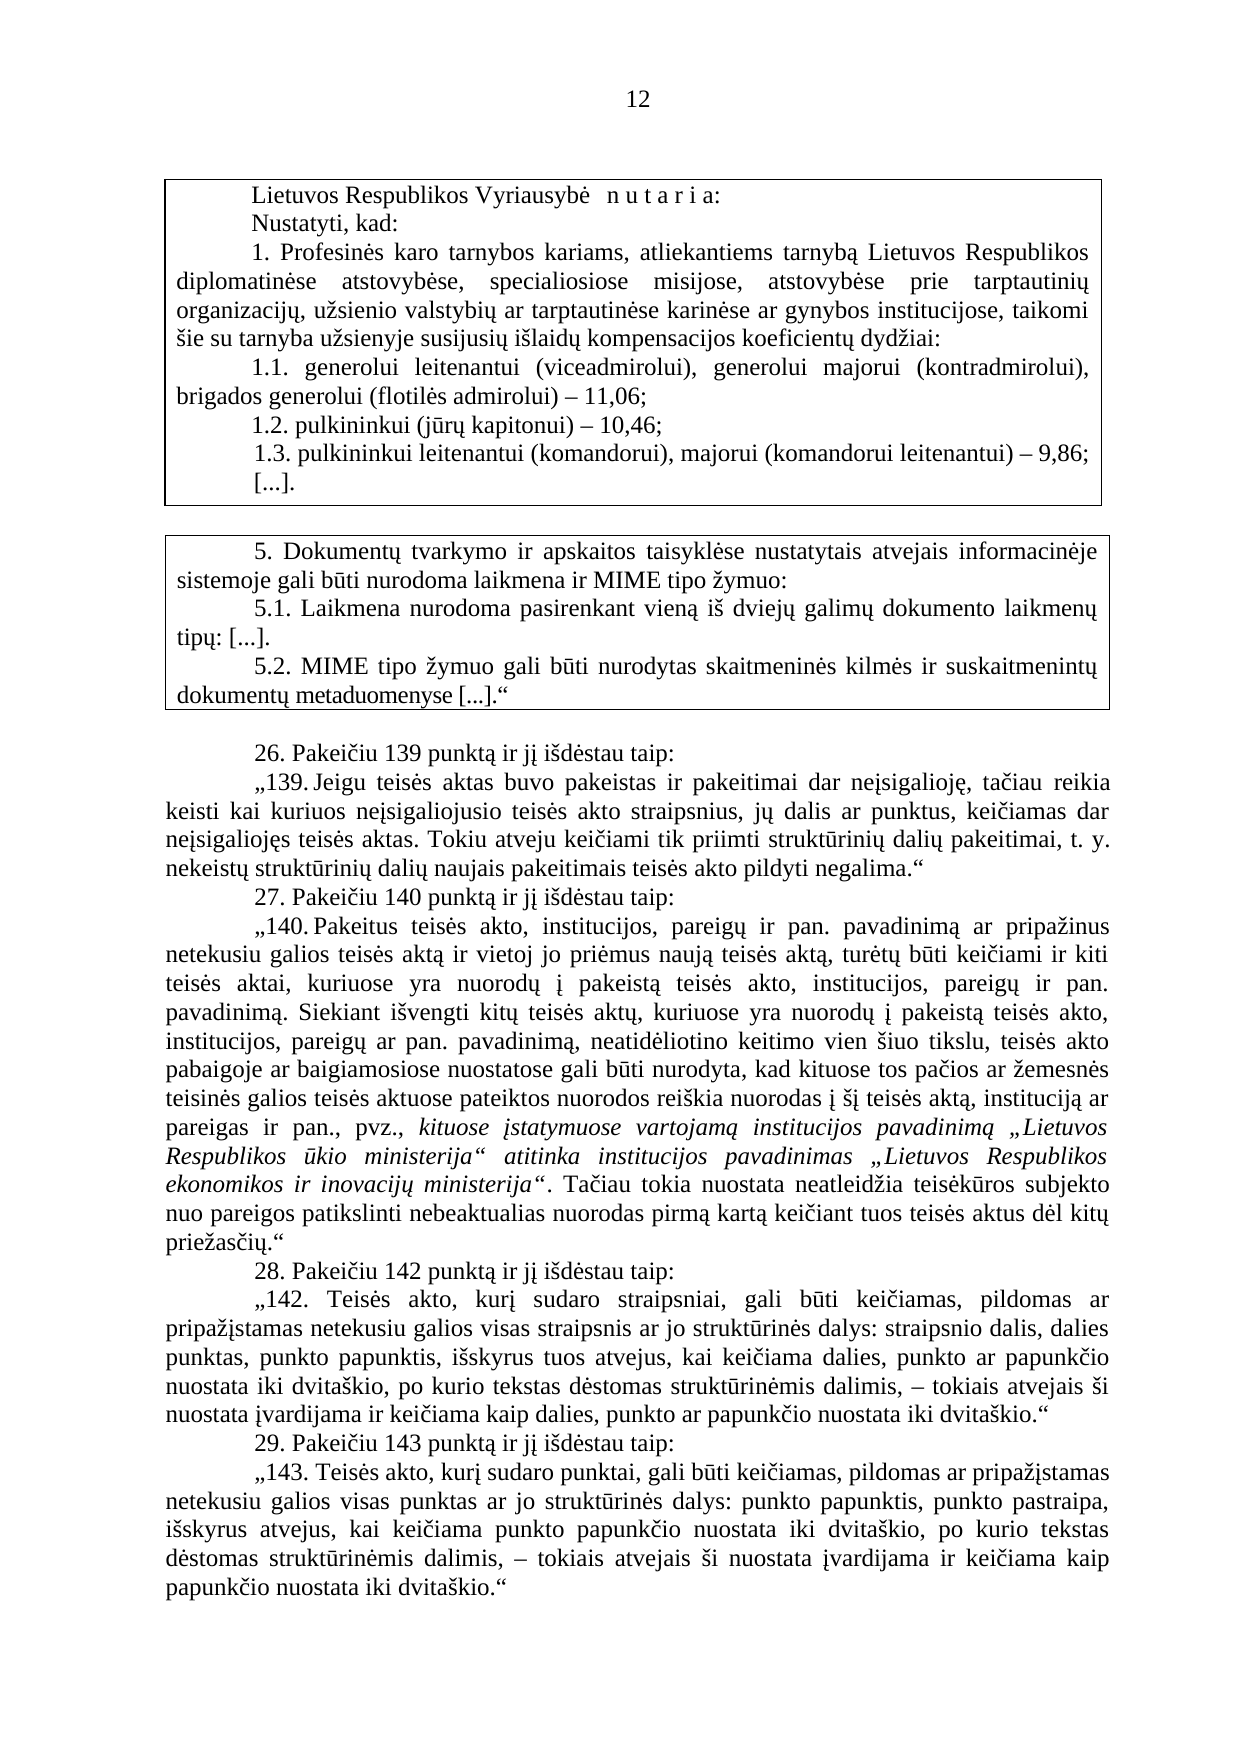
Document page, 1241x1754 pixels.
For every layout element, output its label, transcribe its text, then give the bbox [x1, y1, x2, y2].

text „142. Teisės akto, kurį sudaro straipsniai, gali būti keičiamas, pildomas ar pripažįstamas netekusiu galios visas straipsnis ar jo struktūrinės dalys: straipsnio dalis, dalies punktas, punkto papunktis, išskyrus tuos atvejus, kai keičiama dalies, punkto ar papunkčio nuostata iki dvitaškio, po kurio tekstas dėstomas struktūrinėmis dalimis, – tokiais atvejais ši nuostata įvardijama ir keičiama kaip dalies, punkto ar papunkčio nuostata iki dvitaškio.“ [165, 1284, 1110, 1428]
text 26. Pakeičiu 139 punktą ir jį išdėstau taip: [165, 738, 1110, 767]
text „140. Pakeitus teisės akto, institucijos, pareigų ir pan. pavadinimą ar pripažinus netekusiu galios teisės aktą ir vietoj jo priėmus naują teisės aktą, turėtų būti keičiami ir kiti teisės aktai, kuriuose yra nuorodų į pakeistą teisės akto, institucijos, pareigų ir pan. pavadinimą. Siekiant išvengti kitų teisės aktų, kuriuose yra nuorodų į pakeistą teisės akto, institucijos, pareigų ar pan. pavadinimą, neatidėliotino keitimo vien šiuo tikslu, teisės akto pabaigoje ar baigiamosiose nuostatose gali būti nurodyta, kad kituose tos pačios ar žemesnės teisinės galios teisės aktuose pateiktos nuorodos reiškia nuorodas į šį teisės aktą, instituciją ar pareigas ir pan., pvz., kituose įstatymuose vartojamą institucijos pavadinimą „Lietuvos Respublikos ūkio ministerija“ atitinka institucijos pavadinimas „Lietuvos Respublikos ekonomikos ir inovacijų ministerija“. Tačiau tokia nuostata neatleidžia teisėkūros subjekto nuo pareigos patikslinti nebeaktualias nuorodas pirmą kartą keičiant tuos teisės aktus dėl kitų priežasčių.“ [165, 911, 1110, 1256]
table_header Lietuvos Respublikos Vyriausybė nutaria: Nustatyti, kad: 1. Profesinės karo tarnybos kariams, atliekantiems tarnybą Lietuvos Respublikos diplomatinėse atstovybėse, specialiosiose misijose, atstovybėse prie tarptautinių organizacijų, užsienio valstybių ar tarptautinėse karinėse ar gynybos institucijose, taikomi šie su tarnyba užsienyje susijusių išlaidų kompensacijos koeficientų dydžiai: 1.1. generolui leitenantui (viceadmirolui), generolui majorui (kontradmirolui), brigados generolui (flotilės admirolui) – 11,06; 1.2. pulkininkui (jūrų kapitonui) – 10,46; 1.3. pulkininkui leitenantui (komandorui), majorui (komandorui leitenantui) – 9,86; [...]. [166, 180, 1101, 505]
text 27. Pakeičiu 140 punktą ir jį išdėstau taip: [165, 882, 1110, 911]
text „139. Jeigu teisės aktas buvo pakeistas ir pakeitimai dar neįsigalioję, tačiau reikia keisti kai kuriuos neįsigaliojusio teisės akto straipsnius, jų dalis ar punktus, keičiamas dar neįsigaliojęs teisės aktas. Tokiu atveju keičiami tik priimti struktūrinių dalių pakeitimai, t. y. nekeistų struktūrinių dalių naujais pakeitimais teisės akto pildyti negalima.“ [165, 767, 1110, 882]
table_header 5. Dokumentų tvarkymo ir apskaitos taisyklėse nustatytais atvejais informacinėje sistemoje gali būti nurodoma laikmena ir MIME tipo žymuo: 5.1. Laikmena nurodoma pasirenkant vieną iš dviejų galimų dokumento laikmenų tipų: [...]. 5.2. MIME tipo žymuo gali būti nurodytas skaitmeninės kilmės ir suskaitmenintų dokumentų metaduomenyse [...].“ [166, 536, 1109, 708]
text 29. Pakeičiu 143 punktą ir jį išdėstau taip: [165, 1428, 1110, 1457]
text 28. Pakeičiu 142 punktą ir jį išdėstau taip: [165, 1256, 1110, 1284]
text „143. Teisės akto, kurį sudaro punktai, gali būti keičiamas, pildomas ar pripažįstamas netekusiu galios visas punktas ar jo struktūrinės dalys: punkto papunktis, punkto pastraipa, išskyrus atvejus, kai keičiama punkto papunkčio nuostata iki dvitaškio, po kurio tekstas dėstomas struktūrinėmis dalimis, – tokiais atvejais ši nuostata įvardijama ir keičiama kaip papunkčio nuostata iki dvitaškio.“ [165, 1457, 1110, 1601]
